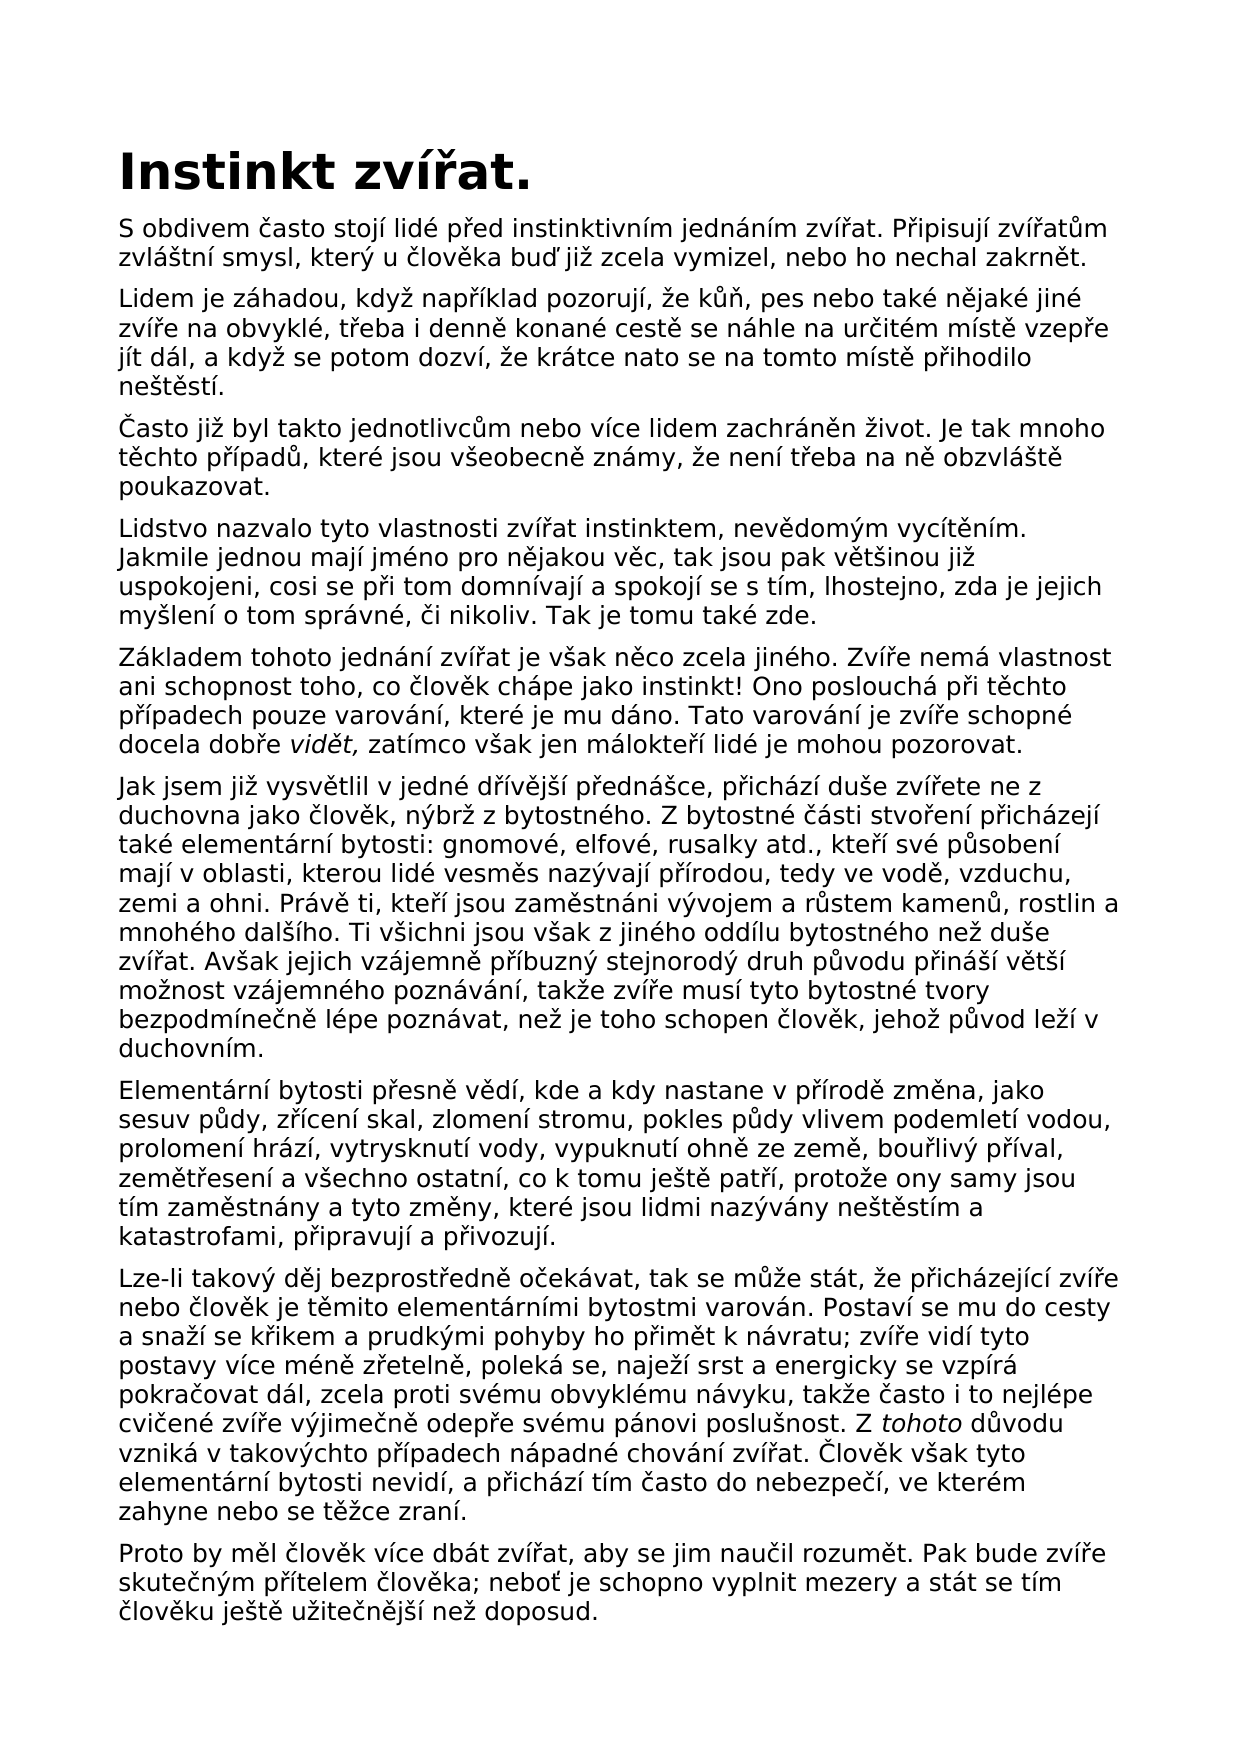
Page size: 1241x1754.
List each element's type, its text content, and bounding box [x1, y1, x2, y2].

text Elementární bytosti přesně vědí, kde a kdy nastane v přírodě změna, jako sesuv půdy, zřícení skal, zlomení stromu, pokles půdy vlivem podemletí vodou, prolomení hrází, vytrysknutí vody, vypuknutí ohně ze země, bouřlivý příval, zemětřesení a všechno ostatní, co k tomu ještě patří, protože ony samy jsou tím zaměstnány a tyto změny, které jsou lidmi nazývány neštěstím a katastrofami, připravují a přivozují. [118, 1076, 1122, 1251]
text Základem tohoto jednání zvířat je však něco zcela jiného. Zvíře nemá vlastnost ani schopnost toho, co člověk chápe jako instinkt! Ono poslouchá při těchto případech pouze varování, které je mu dáno. Tato varování je zvíře schopné docela dobře vidět, zatímco však jen málokteří lidé je mohou pozorovat. [118, 643, 1122, 760]
text Proto by měl člověk více dbát zvířat, aby se jim naučil rozumět. Pak bude zvíře skutečným přítelem člověka; neboť je schopno vyplnit mezery a stát se tím člověku ještě užitečnější než doposud. [118, 1539, 1122, 1626]
text Lidstvo nazvalo tyto vlastnosti zvířat instinktem, nevědomým vycítěním. Jakmile jednou mají jméno pro nějakou věc, tak jsou pak většinou již uspokojeni, cosi se při tom domnívají a spokojí se s tím, lhostejno, zda je jejich myšlení o tom správné, či nikoliv. Tak je tomu také zde. [118, 514, 1122, 631]
text Jak jsem již vysvětlil v jedné dřívější přednášce, přichází duše zvířete ne z duchovna jako člověk, nýbrž z bytostného. Z bytostné části stvoření přicházejí také elementární bytosti: gnomové, elfové, rusalky atd., kteří své působení mají v oblasti, kterou lidé vesměs nazývají přírodou, tedy ve vodě, vzduchu, zemi a ohni. Právě ti, kteří jsou zaměstnáni vývojem a růstem kamenů, rostlin a mnohého dalšího. Ti všichni jsou však z jiného oddílu bytostného než duše zvířat. Avšak jejich vzájemně příbuzný stejnorodý druh původu přináší větší možnost vzájemného poznávání, takže zvíře musí tyto bytostné tvory bezpodmínečně lépe poznávat, než je toho schopen člověk, jehož původ leží v duchovním. [118, 772, 1122, 1064]
text Lze-li takový děj bezprostředně očekávat, tak se může stát, že přicházející zvíře nebo člověk je těmito elementárními bytostmi varován. Postaví se mu do cesty a snaží se křikem a prudkými pohyby ho přimět k návratu; zvíře vidí tyto postavy více méně zřetelně, poleká se, naježí srst a energicky se vzpírá pokračovat dál, zcela proti svému obvyklému návyku, takže často i to nejlépe cvičené zvíře výjimečně odepře svému pánovi poslušnost. Z tohoto důvodu vzniká v takovýchto případech nápadné chování zvířat. Člověk však tyto elementární bytosti nevidí, a přichází tím často do nebezpečí, ve kterém zahyne nebo se těžce zraní. [118, 1264, 1122, 1526]
text Lidem je záhadou, když například pozorují, že kůň, pes nebo také nějaké jiné zvíře na obvyklé, třeba i denně konané cestě se náhle na určitém místě vzepře jít dál, a když se potom dozví, že krátce nato se na tomto místě přihodilo neštěstí. [118, 285, 1122, 401]
text S obdivem často stojí lidé před instinktivním jednáním zvířat. Připisují zvířatům zvláštní smysl, který u člověka buď již zcela vymizel, nebo ho nechal zakrnět. [118, 214, 1122, 272]
subtitle Instinkt zvířat. [118, 143, 1122, 201]
text Často již byl takto jednotlivcům nebo více lidem zachráněn život. Je tak mnoho těchto případů, které jsou všeobecně známy, že není třeba na ně obzvláště poukazovat. [118, 414, 1122, 501]
